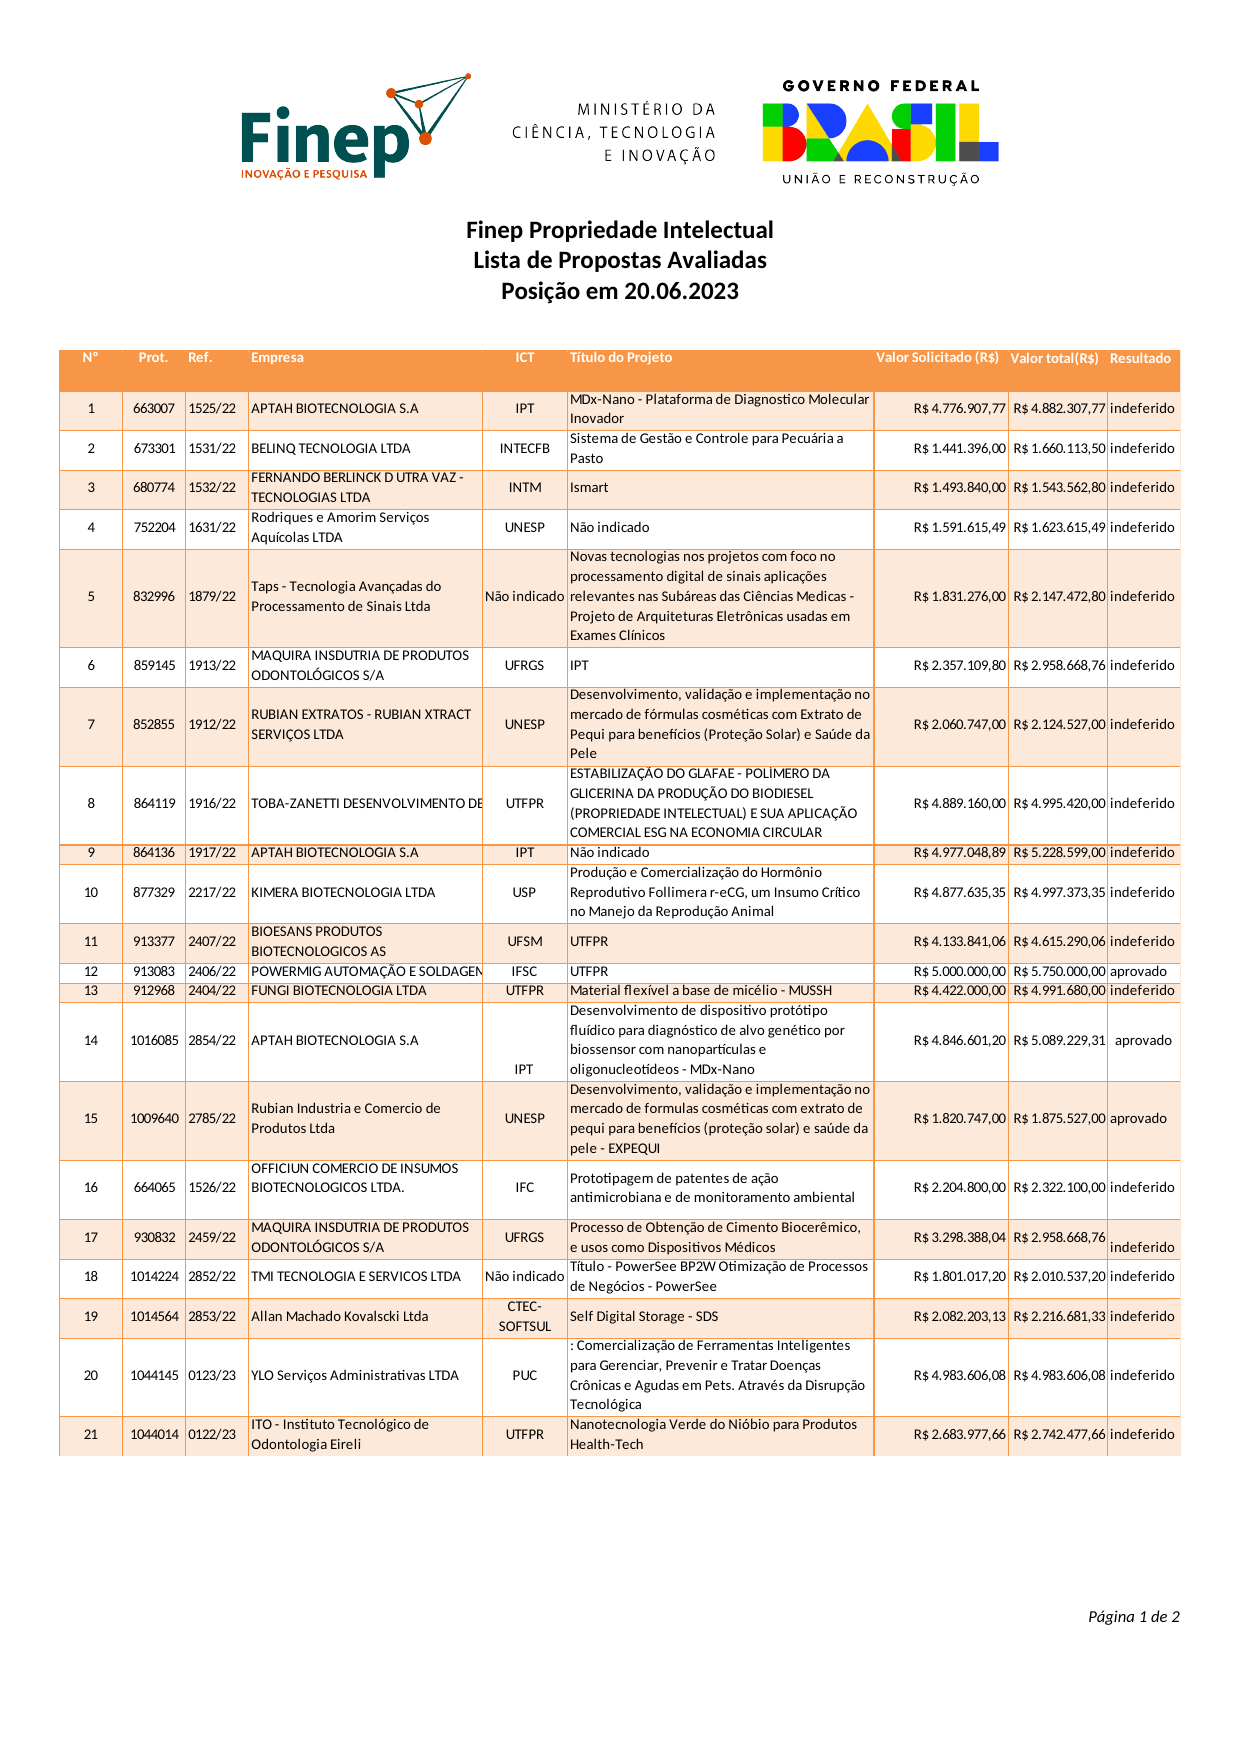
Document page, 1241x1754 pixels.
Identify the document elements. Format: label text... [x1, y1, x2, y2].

text Posição em 20.06.2023 [59, 275, 1181, 306]
text Finep Propriedade Intelectual [59, 214, 1181, 244]
text Lista de Propostas Avaliadas [59, 244, 1181, 275]
